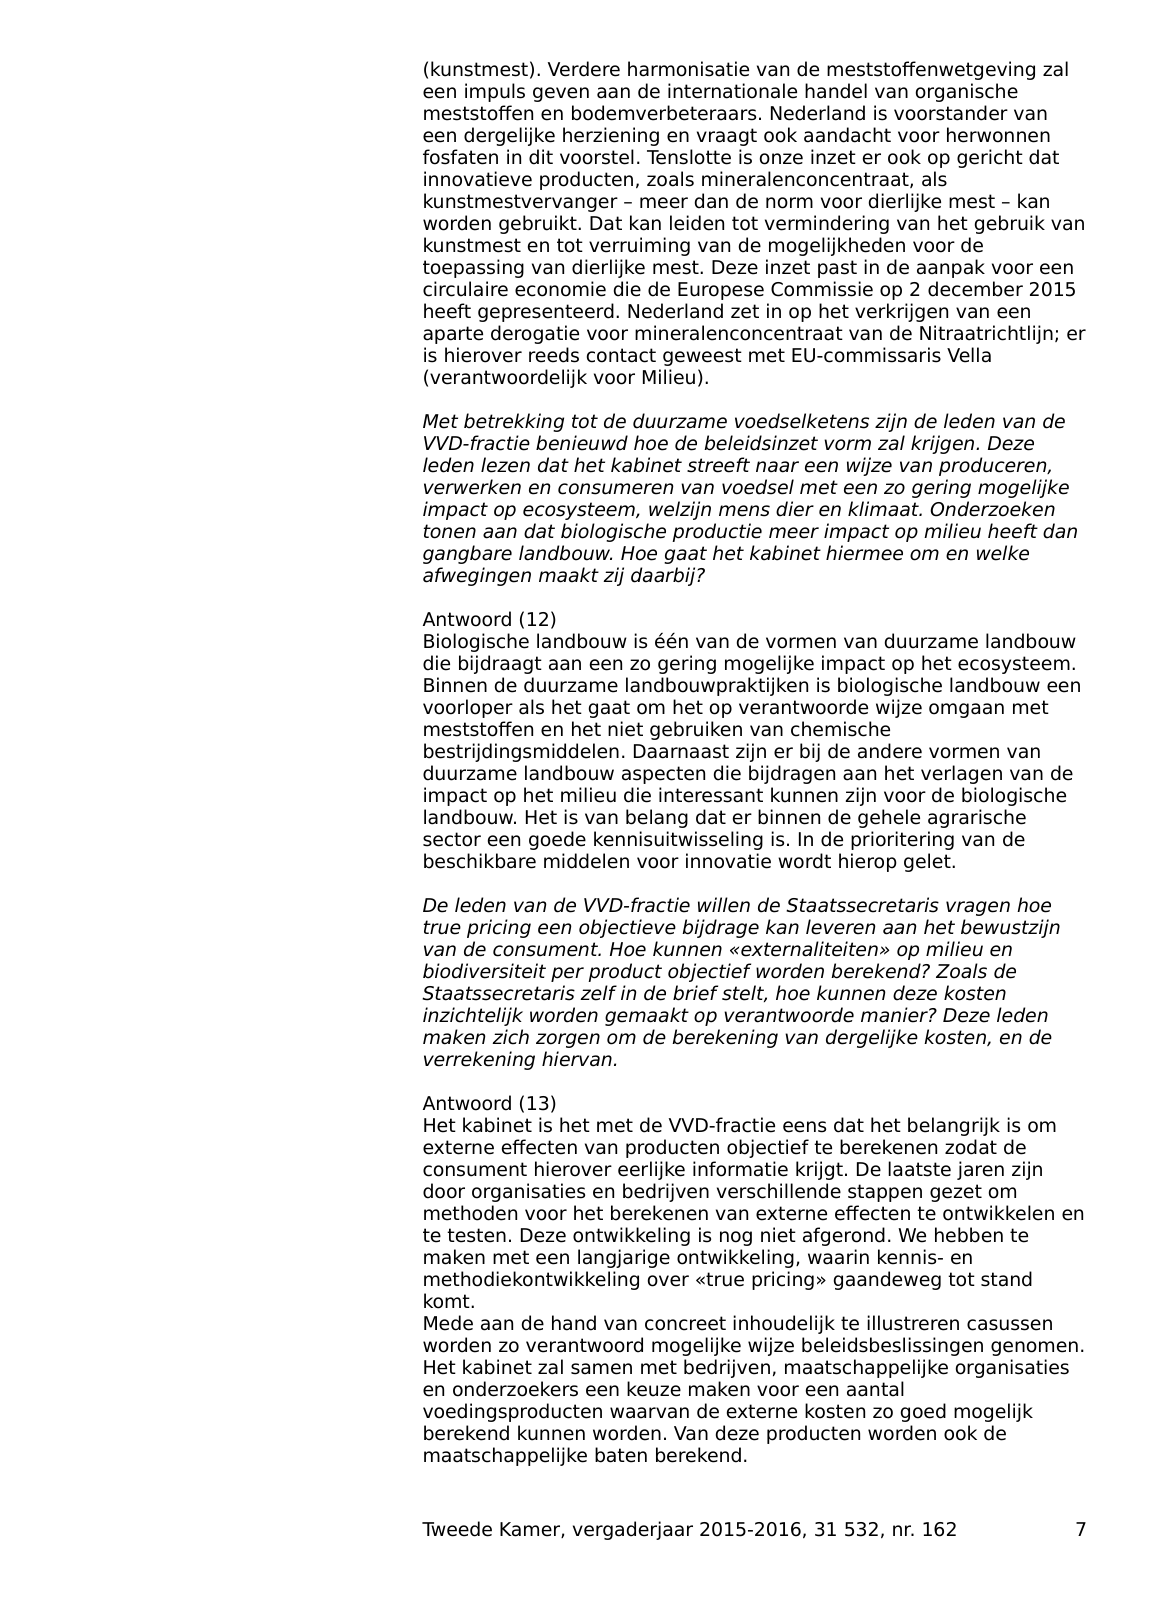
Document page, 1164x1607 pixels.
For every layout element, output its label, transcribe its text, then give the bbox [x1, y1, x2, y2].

text Met betrekking tot de duurzame voedselketens zijn de leden van de VVD-fractie benieuwd hoe de beleidsinzet vorm zal krijgen. Deze leden lezen dat het kabinet streeft naar een wijze van produceren, verwerken en consumeren van voedsel met een zo gering mogelijke impact op ecosysteem, welzijn mens dier en klimaat. Onderzoeken tonen aan dat biologische productie meer impact op milieu heeft dan gangbare landbouw. Hoe gaat het kabinet hiermee om en welke afwegingen maakt zij daarbij? [422, 411, 1087, 587]
text Het kabinet is het met de VVD-fractie eens dat het belangrijk is om externe effecten van producten objectief te berekenen zodat de consument hierover eerlijke informatie krijgt. De laatste jaren zijn door organisaties en bedrijven verschillende stappen gezet om methoden voor het berekenen van externe effecten te ontwikkelen en te testen. Deze ontwikkeling is nog niet afgerond. We hebben te maken met een langjarige ontwikkeling, waarin kennis- en methodiekontwikkeling over «true pricing» gaandeweg tot stand komt. [422, 1115, 1087, 1313]
text (kunstmest). Verdere harmonisatie van de meststoffenwetgeving zal een impuls geven aan de internationale handel van organische meststoffen en bodemverbeteraars. Nederland is voorstander van een dergelijke herziening en vraagt ook aandacht voor herwonnen fosfaten in dit voorstel. Tenslotte is onze inzet er ook op gericht dat innovatieve producten, zoals mineralenconcentraat, als kunstmestvervanger – meer dan de norm voor dierlijke mest – kan worden gebruikt. Dat kan leiden tot vermindering van het gebruik van kunstmest en tot verruiming van de mogelijkheden voor de toepassing van dierlijke mest. Deze inzet past in de aanpak voor een circulaire economie die de Europese Commissie op 2 december 2015 heeft gepresenteerd. Nederland zet in op het verkrijgen van een aparte derogatie voor mineralenconcentraat van de Nitraatrichtlijn; er is hierover reeds contact geweest met EU-commissaris Vella (verantwoordelijk voor Milieu). [422, 59, 1087, 389]
text De leden van de VVD-fractie willen de Staatssecretaris vragen hoe true pricing een objectieve bijdrage kan leveren aan het bewustzijn van de consument. Hoe kunnen «externaliteiten» op milieu en biodiversiteit per product objectief worden berekend? Zoals de Staatssecretaris zelf in de brief stelt, hoe kunnen deze kosten inzichtelijk worden gemaakt op verantwoorde manier? Deze leden maken zich zorgen om de berekening van dergelijke kosten, en de verrekening hiervan. [422, 895, 1087, 1071]
text Mede aan de hand van concreet inhoudelijk te illustreren casussen worden zo verantwoord mogelijke wijze beleidsbeslissingen genomen. Het kabinet zal samen met bedrijven, maatschappelijke organisaties en onderzoekers een keuze maken voor een aantal voedingsproducten waarvan de externe kosten zo goed mogelijk berekend kunnen worden. Van deze producten worden ook de maatschappelijke baten berekend. [422, 1313, 1087, 1467]
text Antwoord (12) [422, 609, 1087, 631]
text Antwoord (13) [422, 1093, 1087, 1115]
text Biologische landbouw is één van de vormen van duurzame landbouw die bijdraagt aan een zo gering mogelijke impact op het ecosysteem. Binnen de duurzame landbouwpraktijken is biologische landbouw een voorloper als het gaat om het op verantwoorde wijze omgaan met meststoffen en het niet gebruiken van chemische bestrijdingsmiddelen. Daarnaast zijn er bij de andere vormen van duurzame landbouw aspecten die bijdragen aan het verlagen van de impact op het milieu die interessant kunnen zijn voor de biologische landbouw. Het is van belang dat er binnen de gehele agrarische sector een goede kennisuitwisseling is. In de prioritering van de beschikbare middelen voor innovatie wordt hierop gelet. [422, 631, 1087, 873]
